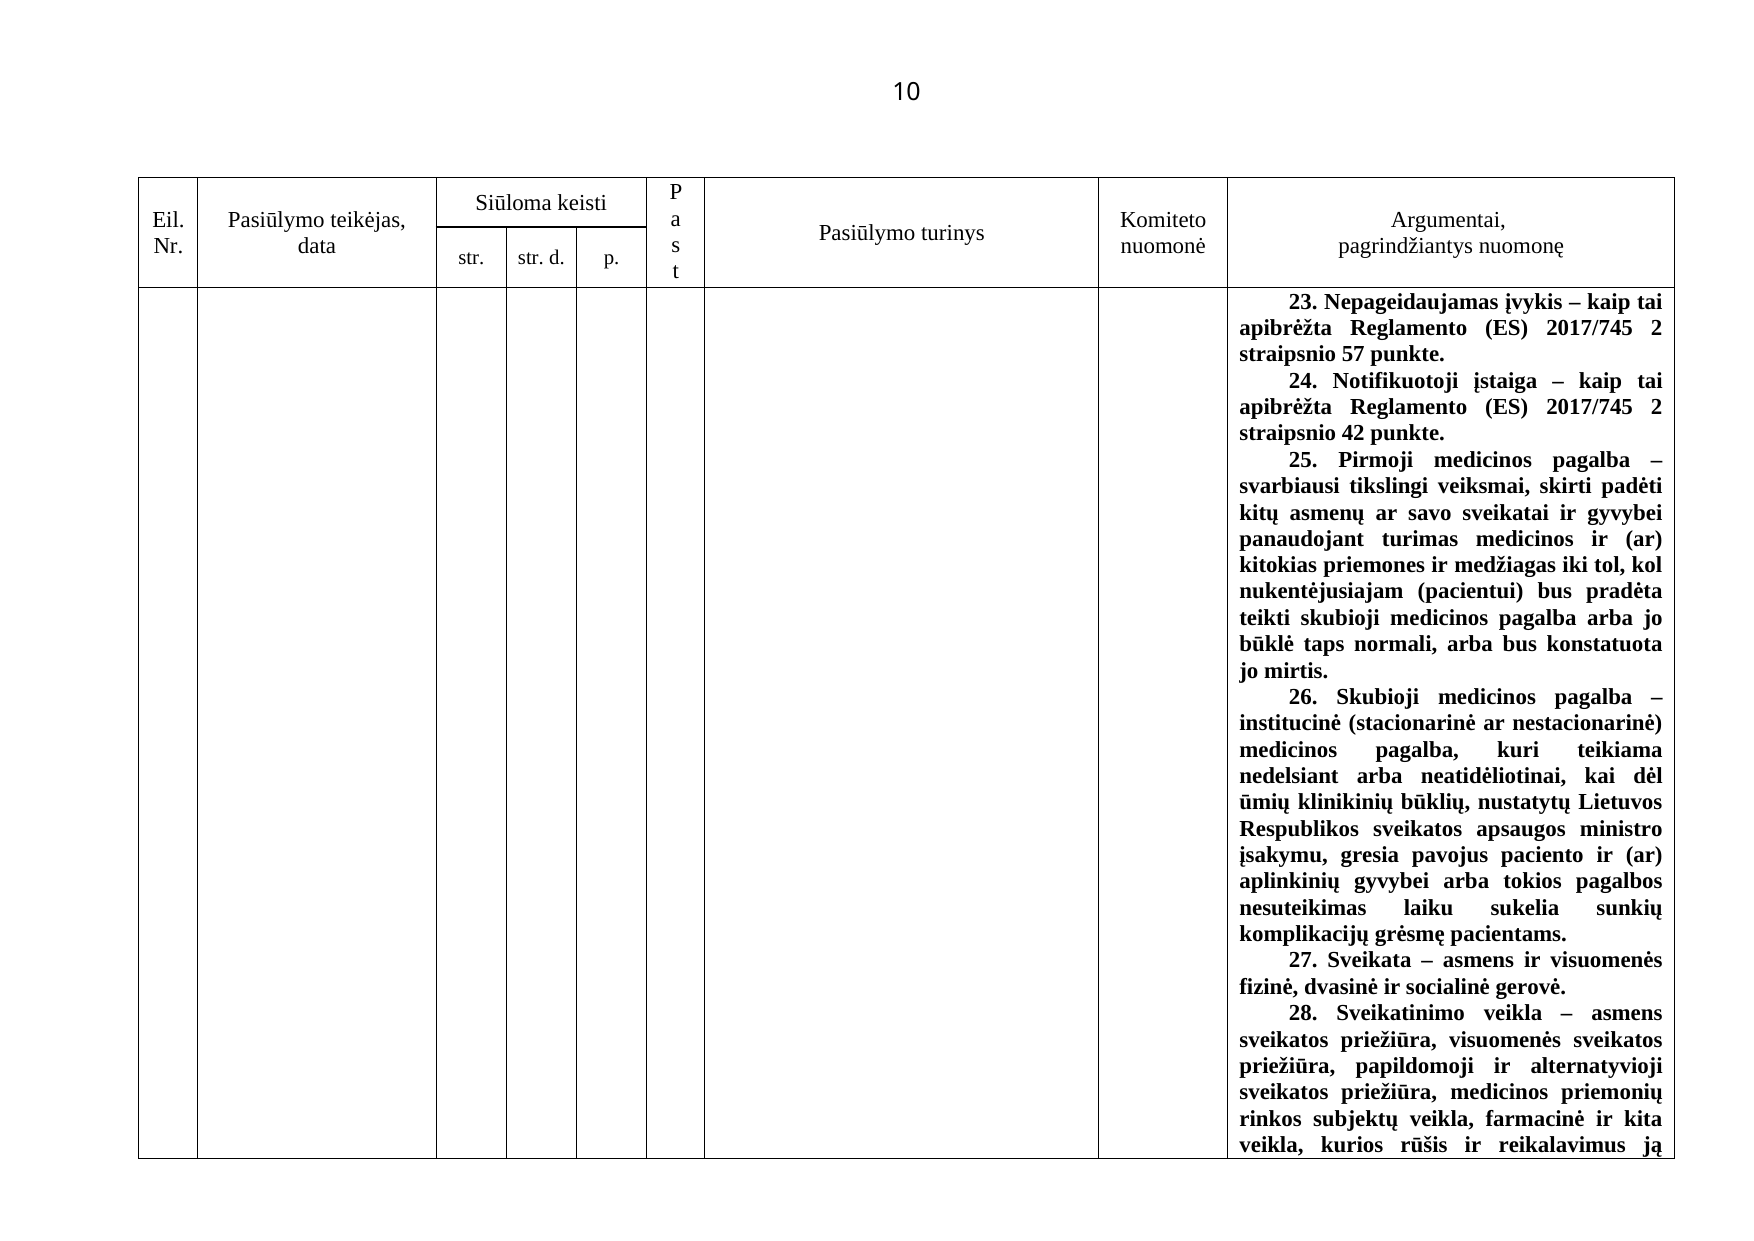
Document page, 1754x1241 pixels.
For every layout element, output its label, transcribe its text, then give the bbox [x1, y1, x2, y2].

table_cell str. d. [507, 228, 576, 287]
table_cell [437, 288, 506, 1157]
table_cell [577, 288, 646, 1157]
table_header Eil. Nr. [139, 178, 197, 287]
table_cell [198, 288, 436, 1157]
table_header Argumentai, pagrindžiantys nuomonę [1228, 178, 1674, 287]
table_cell [1099, 288, 1227, 1157]
table_cell p. [577, 228, 646, 287]
table_cell [139, 288, 197, 1157]
table_cell str. [437, 228, 506, 287]
table_header Pastabos [647, 178, 704, 287]
table_header Siūloma keisti [437, 178, 646, 226]
table_header Pasiūlymo teikėjas, data [198, 178, 436, 287]
table_cell [647, 288, 704, 1157]
table_cell 23. Nepageidaujamas įvykis – kaip tai apibrėžta Reglamento (ES) 2017/745 2 straipsnio 57 punkte. 24. Notifikuotoji įstaiga – kaip tai apibrėžta Reglamento (ES) 2017/745 2 straipsnio 42 punkte. 25. Pirmoji medicinos pagalba – svarbiausi tikslingi veiksmai, skirti padėti kitų asmenų ar savo sveikatai ir gyvybei panaudojant turimas medicinos ir (ar) kitokias priemones ir medžiagas iki tol, kol nukentėjusiajam (pacientui) bus pradėta teikti skubioji medicinos pagalba arba jo būklė taps normali, arba bus konstatuota jo mirtis. 26. Skubioji medicinos pagalba – institucinė (stacionarinė ar nestacionarinė) medicinos pagalba, kuri teikiama nedelsiant arba neatidėliotinai, kai dėl ūmių klinikinių būklių, nustatytų Lietuvos Respublikos sveikatos apsaugos ministro įsakymu, gresia pavojus paciento ir (ar) aplinkinių gyvybei arba tokios pagalbos nesuteikimas laiku sukelia sunkių komplikacijų grėsmę pacientams. 27. Sveikata – asmens ir visuomenės fizinė, dvasinė ir socialinė gerovė. 28. Sveikatinimo veikla – asmens sveikatos priežiūra, visuomenės sveikatos priežiūra, papildomoji ir alternatyvioji sveikatos priežiūra, medicinos priemonių rinkos subjektų veikla, farmacinė ir kita veikla, kurios rūšis ir reikalavimus ją [1228, 288, 1674, 1157]
table_header Komiteto nuomonė [1099, 178, 1227, 287]
table_header Pasiūlymo turinys [705, 178, 1098, 287]
table_cell [705, 288, 1098, 1157]
table_cell [507, 288, 576, 1157]
